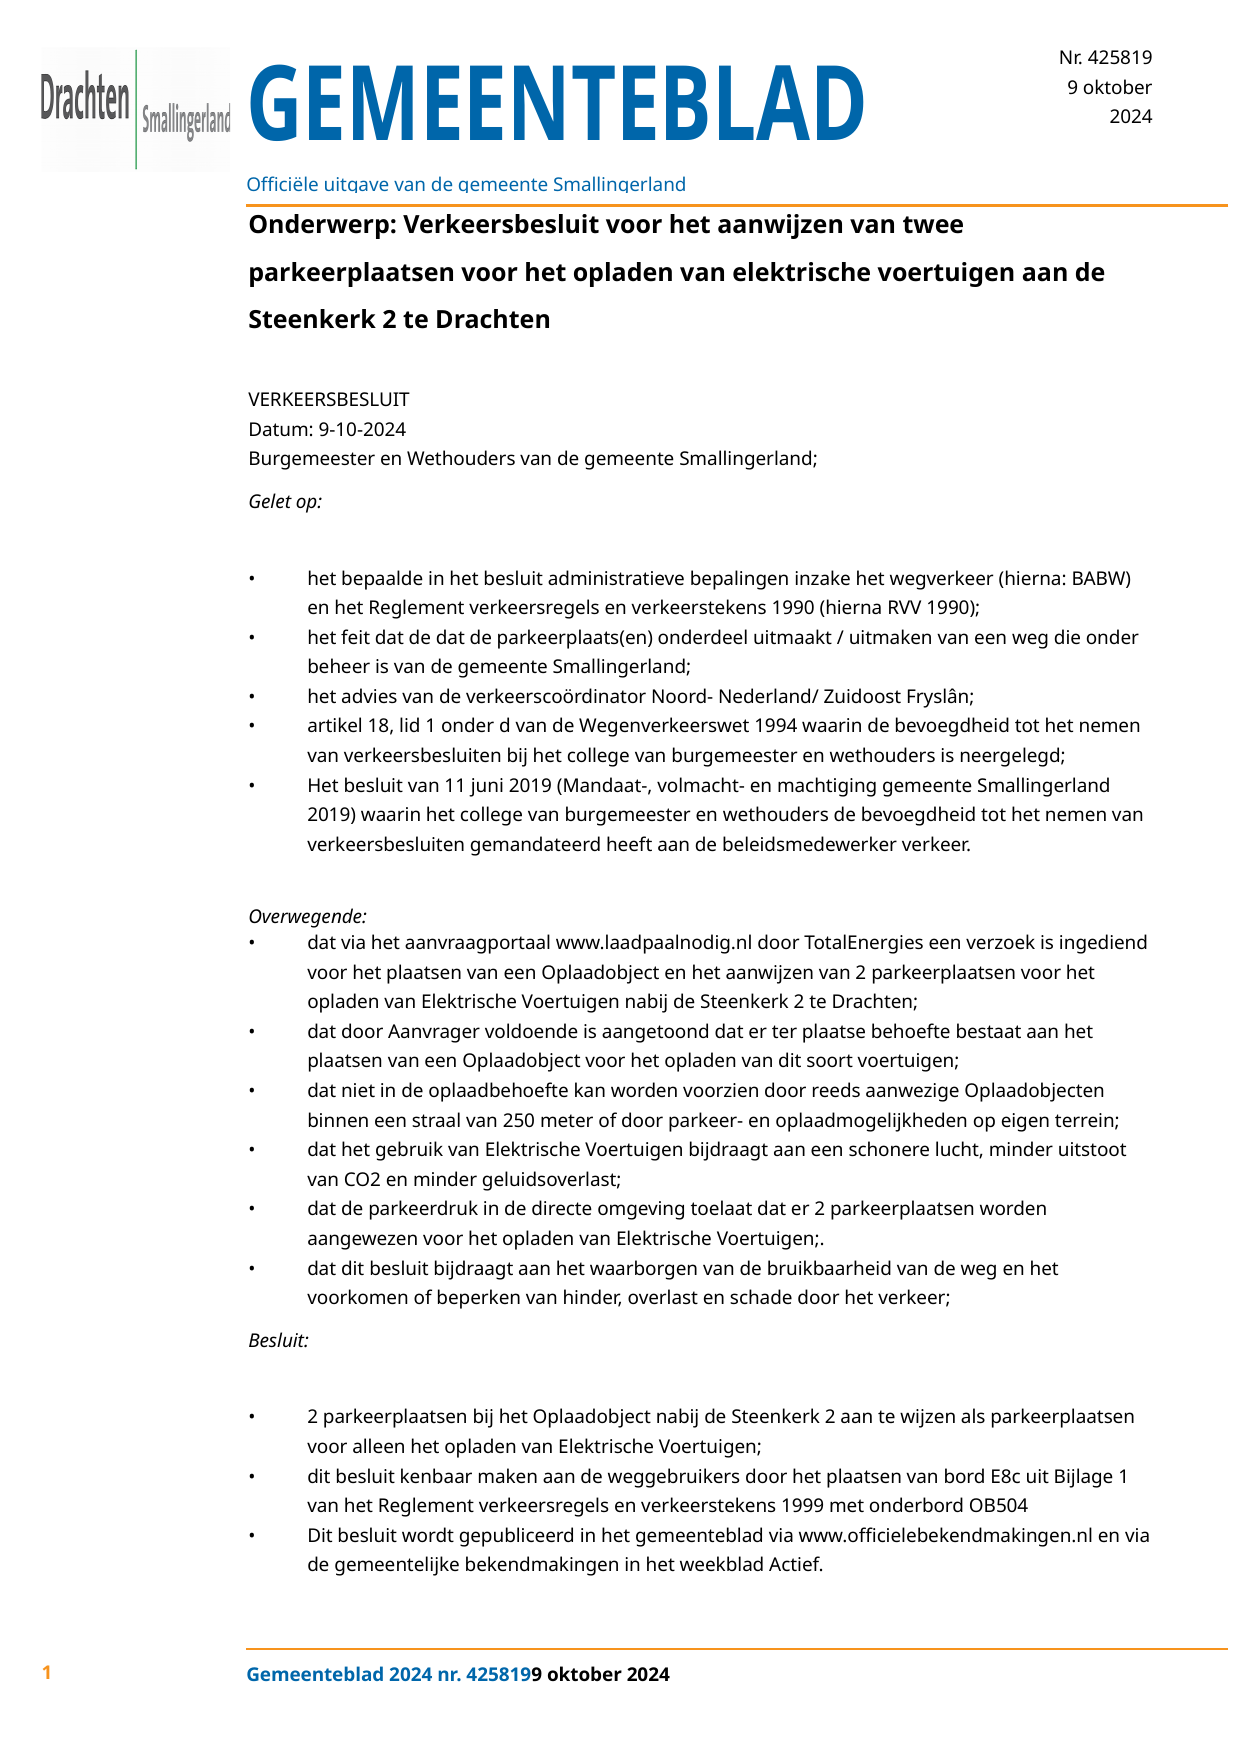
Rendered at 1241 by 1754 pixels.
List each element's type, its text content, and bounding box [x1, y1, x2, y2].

list Dit besluit wordt gepubliceerd in het gemeenteblad via www.officielebekendmakingen.nl en via de gemeentelijke bekendmakingen in het weekblad Actief. [248, 1522, 1152, 1577]
text Gelet op: [248, 488, 1152, 514]
list dat niet in de oplaadbehoefte kan worden voorzien door reeds aanwezige Oplaadobjecten binnen een straal van 250 meter of door parkeer- en oplaadmogelijkheden op eigen terrein; [248, 1077, 1152, 1133]
list het feit dat de dat de parkeerplaats(en) onderdeel uitmaakt / uitmaken van een weg die onder beheer is van de gemeente Smallingerland; [248, 624, 1152, 679]
text Overwegende: [248, 904, 1152, 929]
picture [41, 47, 231, 172]
list dat door Aanvrager voldoende is aangetoond dat er ter plaatse behoefte bestaat aan het plaatsen van een Oplaadobject voor het opladen van dit soort voertuigen; [248, 1018, 1152, 1073]
text Burgemeester en Wethouders van de gemeente Smallingerland; [248, 445, 1152, 471]
list het advies van de verkeerscoördinator Noord- Nederland/ Zuidoost Fryslân; [248, 683, 1152, 709]
text Datum: 9-10-2024 [248, 416, 1152, 442]
list dat via het aanvraagportaal www.laadpaalnodig.nl door TotalEnergies een verzoek is ingediend voor het plaatsen van een Oplaadobject en het aanwijzen van 2 parkeerplaatsen voor het opladen van Elektrische Voertuigen nabij de Steenkerk 2 te Drachten; [248, 929, 1152, 1014]
list dat dit besluit bijdraagt aan het waarborgen van de bruikbaarheid van de weg en het voorkomen of beperken van hinder, overlast en schade door het verkeer; [248, 1255, 1152, 1310]
list het bepaalde in het besluit administratieve bepalingen inzake het wegverkeer (hierna: BABW) en het Reglement verkeersregels en verkeerstekens 1990 (hierna RVV 1990); [248, 565, 1152, 620]
list dat de parkeerdruk in de directe omgeving toelaat dat er 2 parkeerplaatsen worden aangewezen voor het opladen van Elektrische Voertuigen;. [248, 1196, 1152, 1251]
text Onderwerp: Verkeersbesluit voor het aanwijzen van twee parkeerplaatsen voor het opladen van elektrische voertuigen aan de Steenkerk 2 te Drachten [248, 207, 1152, 336]
list Het besluit van 11 juni 2019 (Mandaat-, volmacht- en machtiging gemeente Smallingerland 2019) waarin het college van burgemeester en wethouders de bevoegdheid tot het nemen van verkeersbesluiten gemandateerd heeft aan de beleidsmedewerker verkeer. [248, 772, 1152, 857]
text VERKEERSBESLUIT [248, 386, 1152, 412]
text Besluit: [248, 1327, 1152, 1353]
list dat het gebruik van Elektrische Voertuigen bijdraagt aan een schonere lucht, minder uitstoot van CO2 en minder geluidsoverlast; [248, 1136, 1152, 1192]
list artikel 18, lid 1 onder d van de Wegenverkeerswet 1994 waarin de bevoegdheid tot het nemen van verkeersbesluiten bij het college van burgemeester en wethouders is neergelegd; [248, 713, 1152, 768]
list 2 parkeerplaatsen bij het Oplaadobject nabij de Steenkerk 2 aan te wijzen als parkeerplaatsen voor alleen het opladen van Elektrische Voertuigen; [248, 1404, 1152, 1459]
list dit besluit kenbaar maken aan de weggebruikers door het plaatsen van bord E8c uit Bijlage 1 van het Reglement verkeersregels en verkeerstekens 1999 met onderbord OB504 [248, 1463, 1152, 1518]
